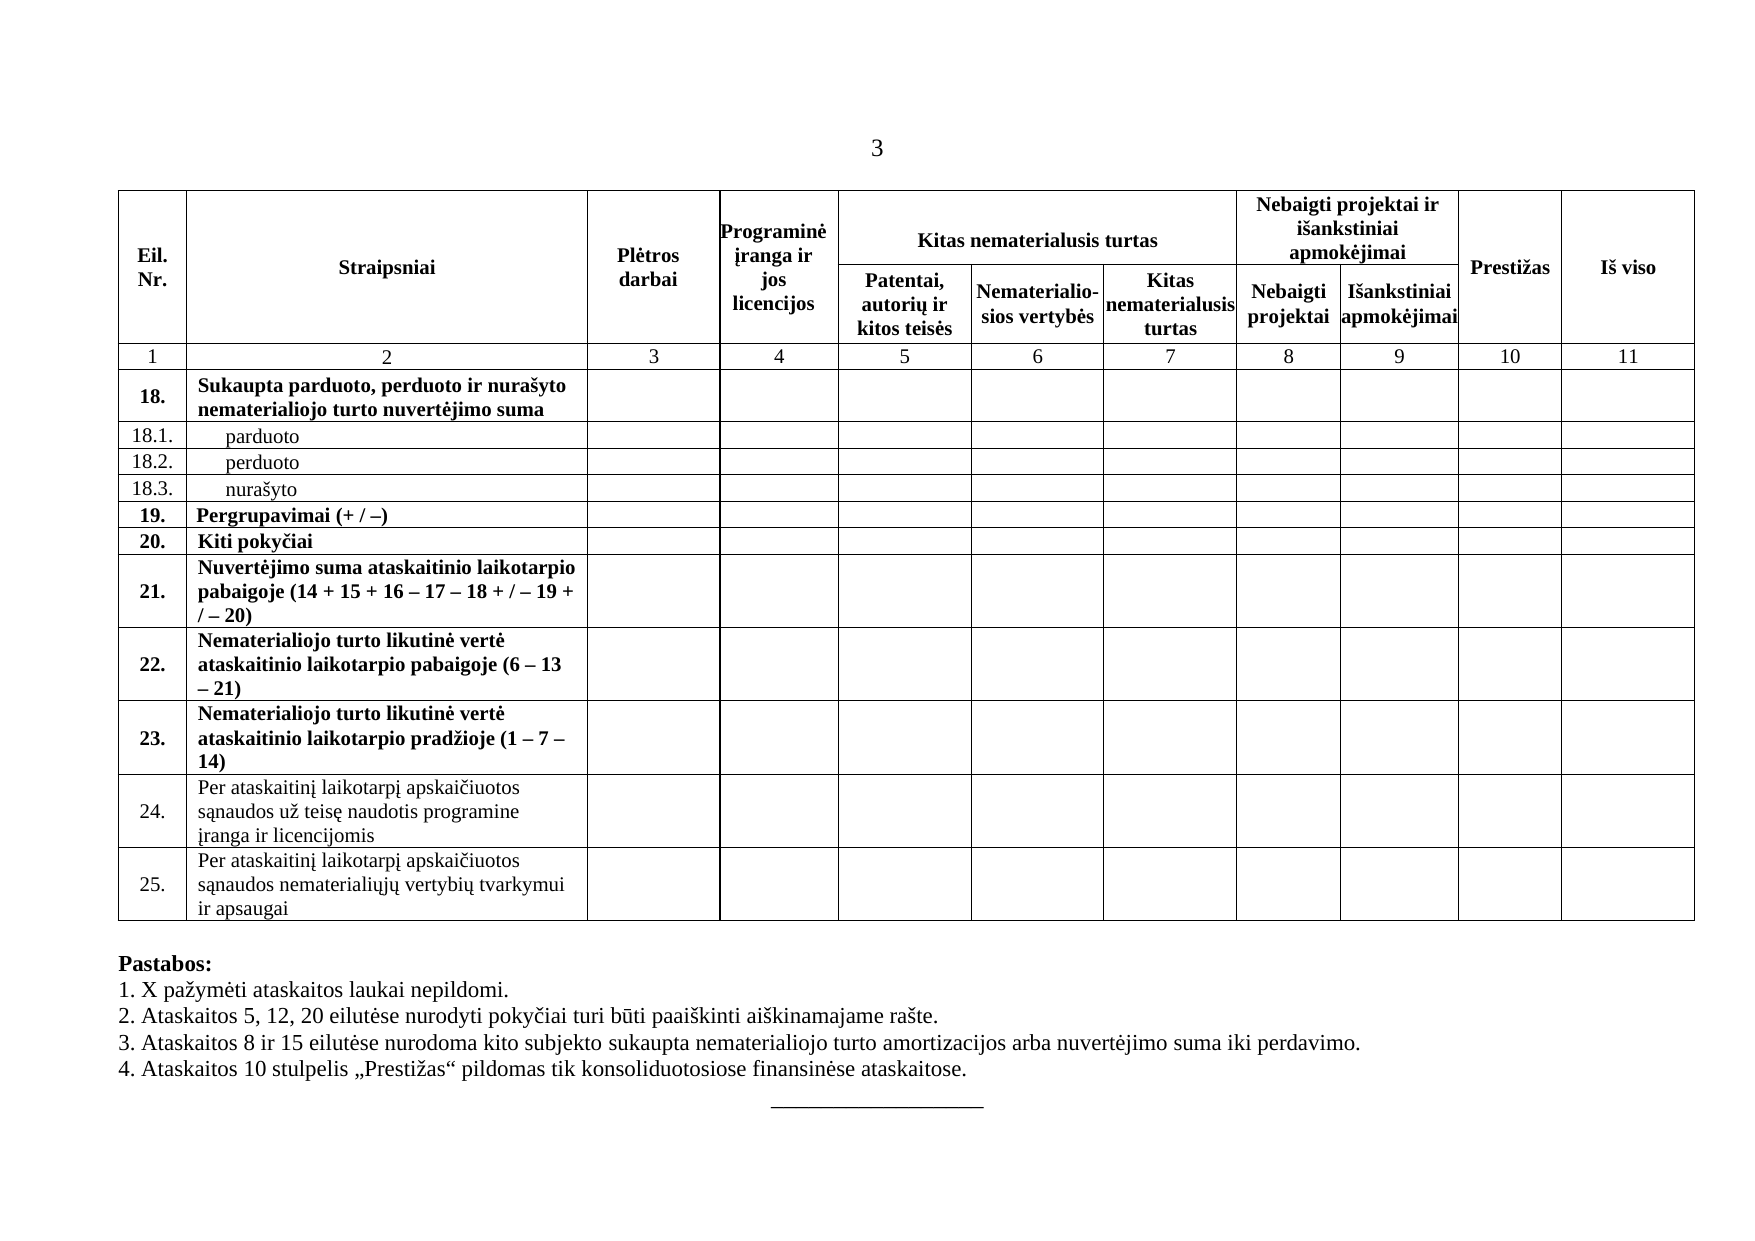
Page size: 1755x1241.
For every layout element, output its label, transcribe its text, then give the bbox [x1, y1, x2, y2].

table_cell 6 [972, 344, 1103, 369]
table_cell [1341, 475, 1458, 501]
table_cell [972, 475, 1103, 501]
table_cell [1341, 422, 1458, 448]
table_cell [721, 475, 838, 501]
table_cell [1237, 701, 1340, 773]
table_cell [1104, 370, 1236, 421]
text Pastabos: [118, 950, 1636, 976]
table_cell parduoto [214, 422, 587, 448]
table_cell [1562, 628, 1694, 700]
table_cell Kiti pokyčiai [187, 528, 587, 554]
table_cell Išankstiniai apmokėjimai [1341, 265, 1458, 342]
table_cell 5 [839, 344, 971, 369]
table_cell 1 [119, 344, 186, 369]
table_cell [187, 475, 214, 501]
table_cell 18. [119, 370, 186, 421]
table_cell [839, 701, 971, 773]
table_cell [1459, 701, 1561, 773]
table_cell [1459, 528, 1561, 554]
table_cell [588, 422, 719, 448]
table_cell [187, 449, 214, 474]
table_cell [1562, 555, 1694, 627]
table_cell 25. [119, 848, 186, 920]
table_cell [1104, 449, 1236, 474]
table_cell [1341, 370, 1458, 421]
table_cell [588, 848, 719, 920]
table_header Straipsniai [187, 191, 587, 342]
table_cell [721, 628, 838, 700]
table_cell [1104, 502, 1236, 527]
table_cell [1341, 775, 1458, 847]
table_cell [1341, 848, 1458, 920]
table_cell [721, 502, 838, 527]
table_cell [972, 502, 1103, 527]
table_cell 9 [1341, 344, 1458, 369]
table_cell [1459, 422, 1561, 448]
table_cell [1562, 449, 1694, 474]
table_cell [839, 475, 971, 501]
table_cell [1341, 502, 1458, 527]
table_header Eil. Nr. [119, 191, 186, 342]
table_cell Nematerialiojo turto likutinė vertė ataskaitinio laikotarpio pradžioje (1 – 7 – 14) [187, 701, 587, 773]
table_cell [839, 449, 971, 474]
table_cell 22. [119, 628, 186, 700]
table_cell perduoto [214, 449, 587, 474]
table_cell [187, 422, 214, 448]
table_header Plėtros darbai [588, 191, 719, 342]
table_cell 18.2. [119, 449, 186, 474]
table_cell [588, 528, 719, 554]
table_cell [588, 502, 719, 527]
table_cell 19. [119, 502, 186, 527]
table_cell [1104, 775, 1236, 847]
table_cell [1562, 422, 1694, 448]
table_cell [1341, 449, 1458, 474]
table_cell Per ataskaitinį laikotarpį apskaičiuotos sąnaudos už teisę naudotis programine įranga ir licencijomis [187, 775, 587, 847]
table_cell 3 [588, 344, 719, 369]
table_cell Nebaigti projektai [1237, 265, 1340, 342]
table_cell [839, 528, 971, 554]
table_cell [1459, 555, 1561, 627]
table_cell [1562, 502, 1694, 527]
table_cell [1104, 848, 1236, 920]
table_cell [721, 370, 838, 421]
table_cell [972, 370, 1103, 421]
table_cell 10 [1459, 344, 1561, 369]
table_cell Kitas nematerialusis turtas [1104, 265, 1236, 342]
table_cell 23. [119, 701, 186, 773]
table_cell 21. [119, 555, 186, 627]
table_cell [1341, 555, 1458, 627]
table_cell [1459, 775, 1561, 847]
table_cell [972, 775, 1103, 847]
table_cell 18.1. [119, 422, 186, 448]
table_cell 7 [1104, 344, 1236, 369]
table_header Nebaigti projektai ir išankstiniai apmokėjimai [1237, 191, 1458, 264]
table_cell [972, 555, 1103, 627]
table_cell Nematerialiojo turto likutinė vertė ataskaitinio laikotarpio pabaigoje (6 – 13 – 21) [187, 628, 587, 700]
table_cell [1237, 422, 1340, 448]
table_cell [972, 422, 1103, 448]
table_cell [972, 848, 1103, 920]
table_header Prestižas [1459, 191, 1561, 342]
table_cell Nuvertėjimo suma ataskaitinio laikotarpio pabaigoje (14 + 15 + 16 – 17 – 18 + / – 19 + / – 20) [187, 555, 587, 627]
table_cell Patentai, autorių ir kitos teisės [839, 265, 971, 342]
table_cell [1562, 701, 1694, 773]
table_cell [1237, 848, 1340, 920]
table_cell [1562, 528, 1694, 554]
text 3. Ataskaitos 8 ir 15 eilutėse nurodoma kito subjekto sukaupta nematerialiojo turto amortizacijos arba nuvertėjimo suma iki perdavimo. [118, 1029, 1636, 1055]
table_cell [1237, 528, 1340, 554]
table_cell [839, 555, 971, 627]
table_cell Nematerialio-sios vertybės [972, 265, 1103, 342]
table_cell [1562, 775, 1694, 847]
table_cell [1237, 628, 1340, 700]
table_cell [1237, 775, 1340, 847]
table_cell [721, 528, 838, 554]
table_cell 20. [119, 528, 186, 554]
table_header Programinė įranga ir jos licencijos [721, 191, 838, 342]
table_cell [972, 528, 1103, 554]
table_cell [1104, 475, 1236, 501]
table_cell [972, 449, 1103, 474]
text 1. X pažymėti ataskaitos laukai nepildomi. [118, 976, 1636, 1002]
table_cell 4 [721, 344, 838, 369]
table_cell [721, 701, 838, 773]
table_cell [588, 370, 719, 421]
table_cell 8 [1237, 344, 1340, 369]
table_cell [1562, 475, 1694, 501]
table_cell [972, 628, 1103, 700]
table_cell 11 [1562, 344, 1694, 369]
table_header Iš viso [1562, 191, 1694, 342]
table_cell [1562, 848, 1694, 920]
table_cell [588, 701, 719, 773]
table_cell [1459, 628, 1561, 700]
table_cell [1237, 475, 1340, 501]
table_cell [839, 848, 971, 920]
table_cell Per ataskaitinį laikotarpį apskaičiuotos sąnaudos nematerialiųjų vertybių tvarkymui ir apsaugai [187, 848, 587, 920]
table_cell [721, 848, 838, 920]
table_cell [588, 555, 719, 627]
table_cell [1237, 449, 1340, 474]
text 4. Ataskaitos 10 stulpelis „Prestižas“ pildomas tik konsoliduotosiose finansinėse ataskaitose. [118, 1055, 1636, 1082]
table_cell [1104, 701, 1236, 773]
table_cell 24. [119, 775, 186, 847]
table_cell [1341, 701, 1458, 773]
table_cell [839, 370, 971, 421]
table_cell [1459, 370, 1561, 421]
table_cell [1459, 848, 1561, 920]
table_cell [721, 422, 838, 448]
table_cell [1104, 555, 1236, 627]
table_cell [839, 502, 971, 527]
table_cell Sukaupta parduoto, perduoto ir nurašyto nematerialiojo turto nuvertėjimo suma [187, 370, 587, 421]
table_cell 2 [187, 344, 587, 369]
table_cell [1237, 555, 1340, 627]
table_cell 18.3. [119, 475, 186, 501]
table_cell [1562, 370, 1694, 421]
table_cell [1237, 370, 1340, 421]
table_cell [588, 475, 719, 501]
table_cell [721, 555, 838, 627]
table_cell [1104, 628, 1236, 700]
table_cell [972, 701, 1103, 773]
text _________________ [118, 1082, 1636, 1110]
table_cell [1341, 528, 1458, 554]
table_cell nurašyto [214, 475, 587, 501]
table_cell [721, 449, 838, 474]
table_cell [1237, 502, 1340, 527]
table_cell [1459, 502, 1561, 527]
table_cell [839, 628, 971, 700]
table_cell [1341, 628, 1458, 700]
table_cell [588, 628, 719, 700]
text 2. Ataskaitos 5, 12, 20 eilutėse nurodyti pokyčiai turi būti paaiškinti aiškinamajame rašte. [118, 1002, 1636, 1029]
table_header Kitas nematerialusis turtas [839, 191, 1236, 264]
table_cell [1104, 422, 1236, 448]
table_cell Pergrupavimai (+ / –) [187, 502, 587, 527]
table_cell [839, 775, 971, 847]
table_cell [588, 775, 719, 847]
table_cell [1459, 449, 1561, 474]
table_cell [588, 449, 719, 474]
table_cell [839, 422, 971, 448]
table_cell [1104, 528, 1236, 554]
table_cell [721, 775, 838, 847]
table_cell [1459, 475, 1561, 501]
